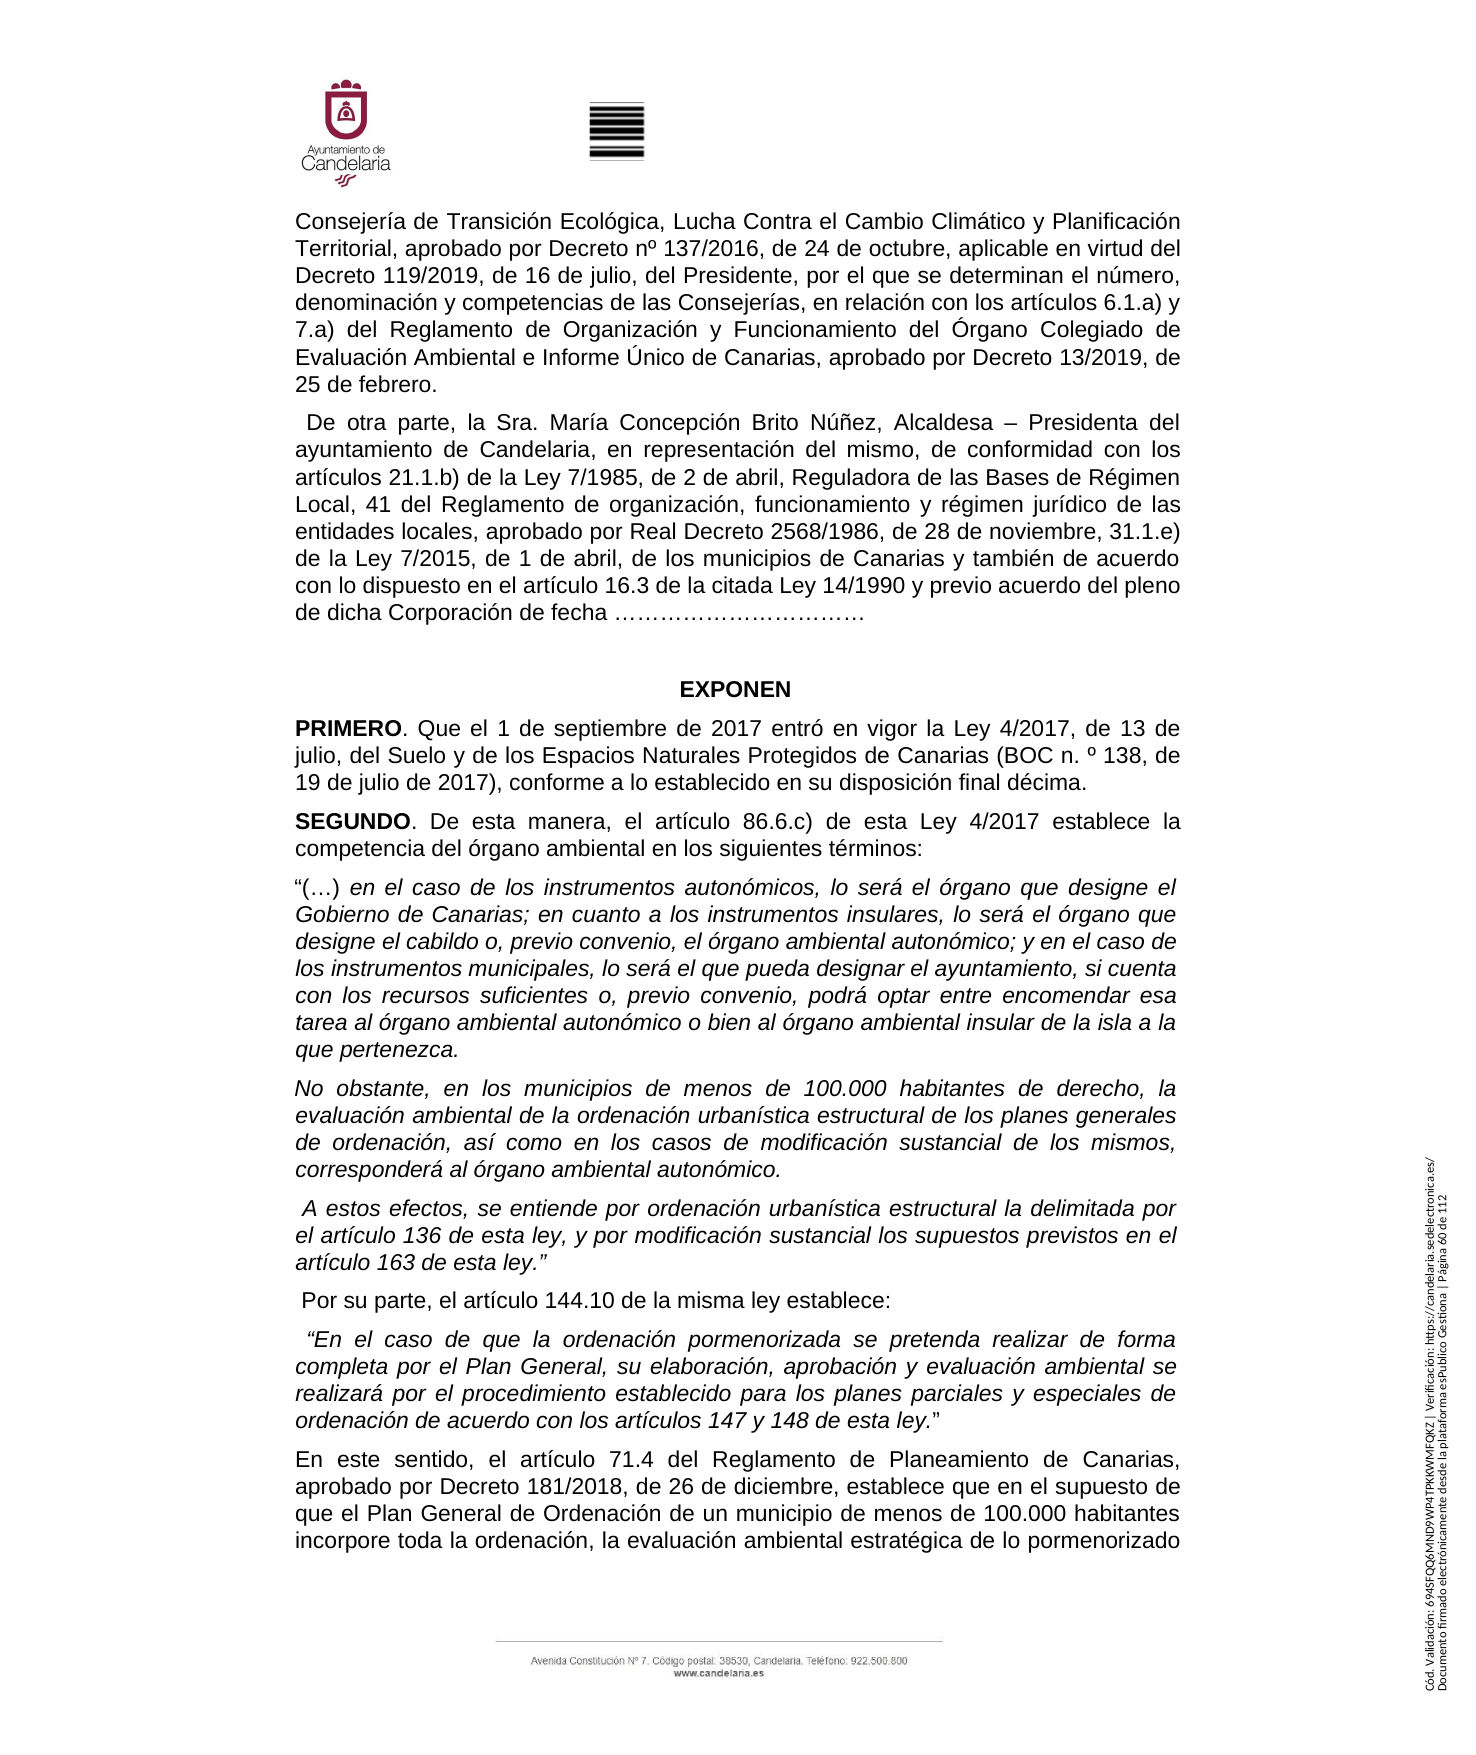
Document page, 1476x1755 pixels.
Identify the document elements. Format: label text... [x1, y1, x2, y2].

text Consejería de Transición Ecológica, Lucha Contra el Cambio Climático y Planificación Territorial, aprobado por Decreto nº 137/2016, de 24 de octubre, aplicable en virtud del Decreto 119/2019, de 16 de julio, del Presidente, por el que se determinan el número, denominación y competencias de las Consejerías, en relación con los artículos 6.1.a) y 7.a) del Reglamento de Organización y Funcionamiento del Órgano Colegiado de Evaluación Ambiental e Informe Único de Canarias, aprobado por Decreto 13/2019, de 25 de febrero. [295, 208, 1181, 397]
text A estos efectos, se entiende por ordenación urbanística estructural la delimitada por el artículo 136 de esta ley, y por modificación sustancial los supuestos previstos en el artículo 163 de esta ley.” [294, 1194, 1179, 1275]
text de dicha Corporación de fecha …………………………… [295, 599, 1181, 625]
text “En el caso de que la ordenación pormenorizada se pretenda realizar de forma completa por el Plan General, su elaboración, aprobación y evaluación ambiental se realizará por el procedimiento establecido para los planes parciales y especiales de ordenación de acuerdo con los artículos 147 y 148 de esta ley.” [294, 1326, 1179, 1434]
text No obstante, en los municipios de menos de 100.000 habitantes de derecho, la evaluación ambiental de la ordenación urbanística estructural de los planes generales de ordenación, así como en los casos de modificación sustancial de los mismos, corresponderá al órgano ambiental autonómico. [294, 1075, 1179, 1182]
text Por su parte, el artículo 144.10 de la misma ley establece: [295, 1287, 1181, 1314]
subtitle EXPONEN [292, 676, 1179, 703]
text De otra parte, la Sra. María Concepción Brito Núñez, Alcaldesa – Presidenta del ayuntamiento de Candelaria, en representación del mismo, de conformidad con los artículos 21.1.b) de la Ley 7/1985, de 2 de abril, Reguladora de las Bases de Régimen Local, 41 del Reglamento de organización, funcionamiento y régimen jurídico de las entidades locales, aprobado por Real Decreto 2568/1986, de 28 de noviembre, 31.1.e) de la Ley 7/2015, de 1 de abril, de los municipios de Canarias y también de acuerdo con lo dispuesto en el artículo 16.3 de la citada Ley 14/1990 y previo acuerdo del pleno [295, 409, 1181, 598]
text En este sentido, el artículo 71.4 del Reglamento de Planeamiento de Canarias, aprobado por Decreto 181/2018, de 26 de diciembre, establece que en el supuesto de que el Plan General de Ordenación de un municipio de menos de 100.000 habitantes incorpore toda la ordenación, la evaluación ambiental estratégica de lo pormenorizado [295, 1446, 1181, 1553]
text SEGUNDO. De esta manera, el artículo 86.6.c) de esta Ley 4/2017 establece la competencia del órgano ambiental en los siguientes términos: [295, 808, 1181, 861]
text “(…) en el caso de los instrumentos autonómicos, lo será el órgano que designe el Gobierno de Canarias; en cuanto a los instrumentos insulares, lo será el órgano que designe el cabildo o, previo convenio, el órgano ambiental autonómico; y en el caso de los instrumentos municipales, lo será el que pueda designar el ayuntamiento, si cuenta con los recursos suficientes o, previo convenio, podrá optar entre encomendar esa tarea al órgano ambiental autonómico o bien al órgano ambiental insular de la isla a la que pertenezca. [294, 874, 1179, 1063]
text PRIMERO. Que el 1 de septiembre de 2017 entró en vigor la Ley 4/2017, de 13 de julio, del Suelo y de los Espacios Naturales Protegidos de Canarias (BOC n. º 138, de 19 de julio de 2017), conforme a lo establecido en su disposición final décima. [295, 715, 1181, 796]
